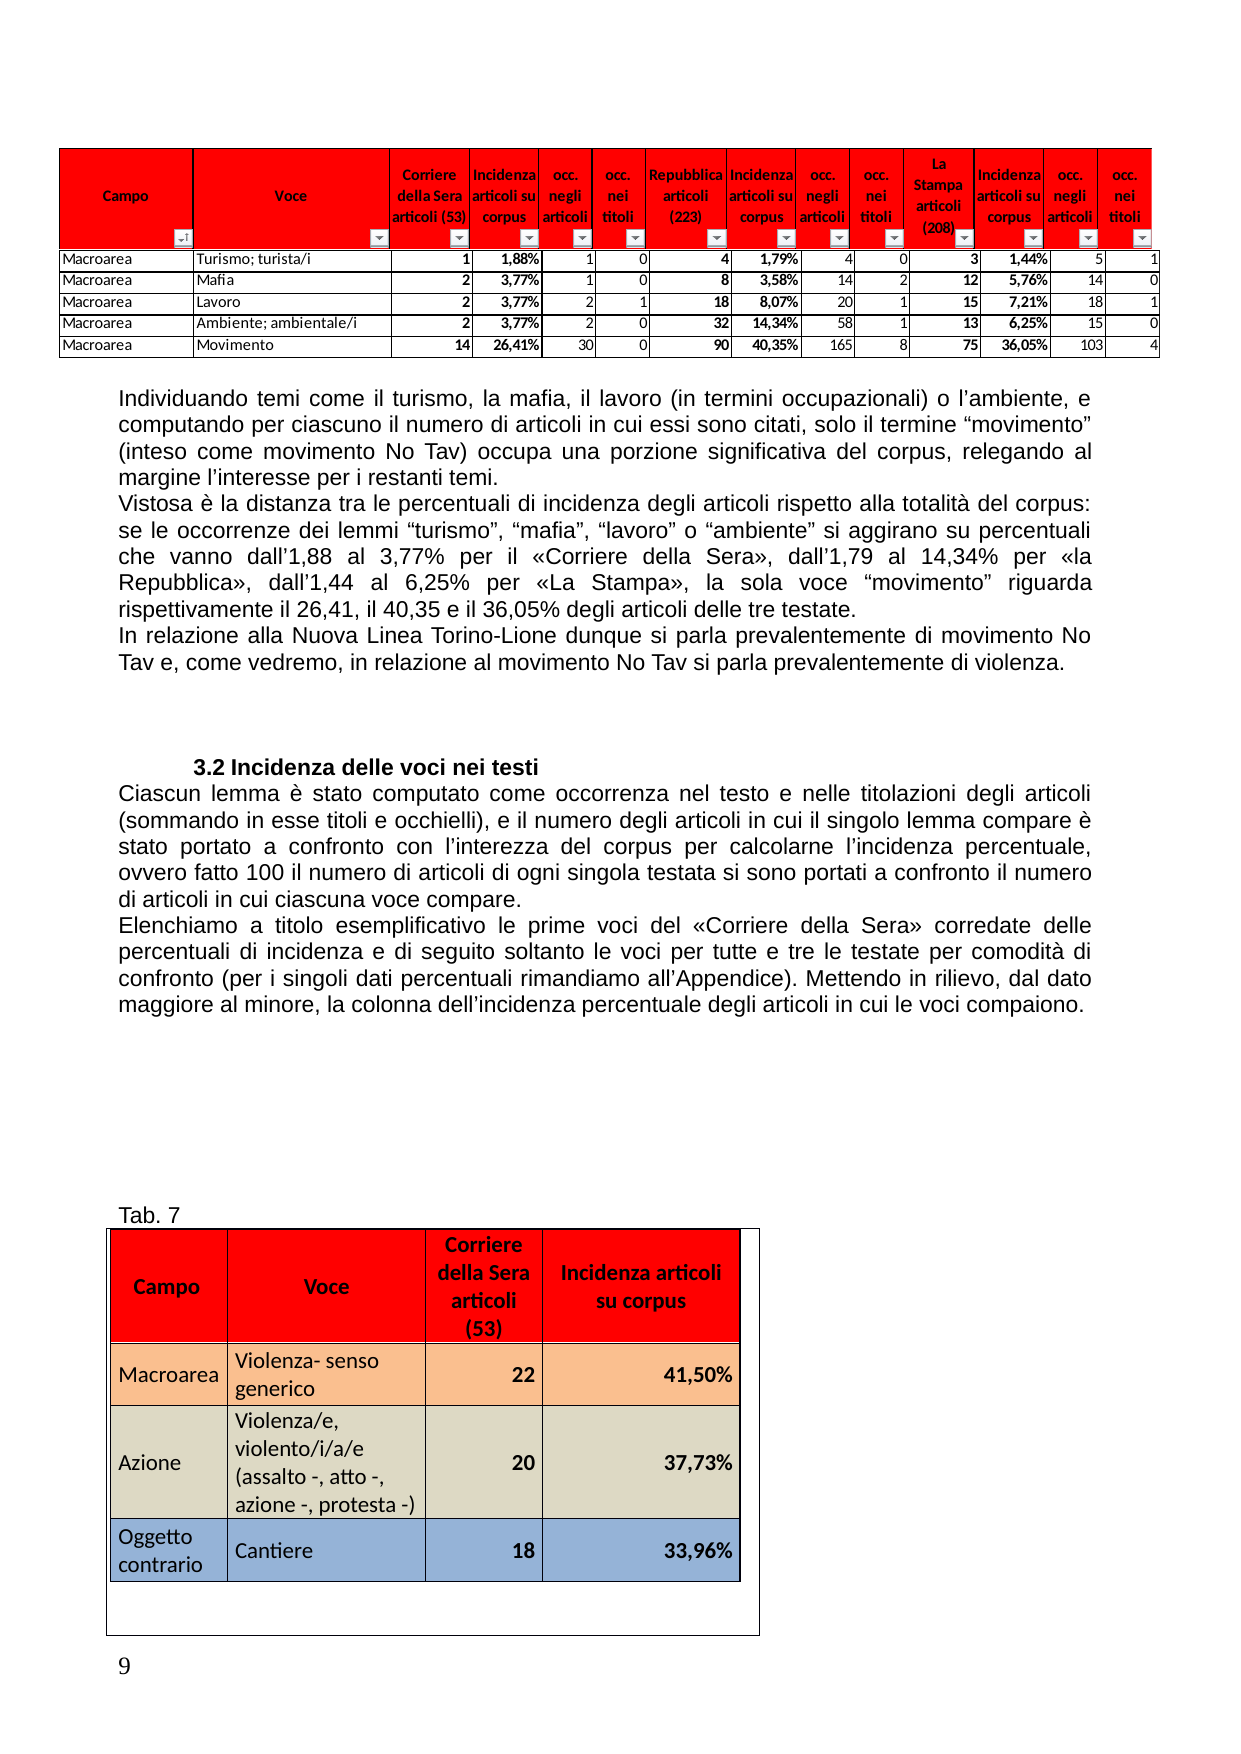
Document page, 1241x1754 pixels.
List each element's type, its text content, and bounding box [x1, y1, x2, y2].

table_header Campo [111, 1230, 227, 1342]
text Elenchiamo a titolo esemplificativo le prime voci del «Corriere della Sera» corredate delle percentuali di incidenza e di seguito soltanto le voci per tutte e tre le testate per comodità di confronto (per i singoli dati percentuali rimandiamo all’Appendice). Mettendo in rilievo, dal dato maggiore al minore, la colonna dell’incidenza percentuale degli articoli in cui le voci compaiono. [118, 912, 1093, 1017]
table_header Voce [228, 1230, 425, 1342]
table_cell 22 [426, 1344, 542, 1405]
text Tab. 7 [118, 1202, 1093, 1228]
table_cell 20 [426, 1406, 542, 1518]
table_cell Macroarea [111, 1344, 227, 1405]
table_header Corriere della Sera articoli (53) [426, 1230, 542, 1342]
table_header Incidenza articoli su corpus [543, 1230, 739, 1342]
table_header [107, 1229, 759, 1635]
table_cell Azione [111, 1406, 227, 1518]
text Individuando temi come il turismo, la mafia, il lavoro (in termini occupazionali) o l’ambiente, e computando per ciascuno il numero di articoli in cui essi sono citati, solo il termine “movimento” (inteso come movimento No Tav) occupa una porzione significativa del corpus, relegando al margine l’interesse per i restanti temi. [118, 385, 1093, 490]
text Ciascun lemma è stato computato come occorrenza nel testo e nelle titolazioni degli articoli (sommando in esse titoli e occhielli), e il numero degli articoli in cui il singolo lemma compare è stato portato a confronto con l’interezza del corpus per calcolarne l’incidenza percentuale, ovvero fatto 100 il numero di articoli di ogni singola testata si sono portati a confronto il numero di articoli in cui ciascuna voce compare. [118, 780, 1093, 912]
table_cell 41,50% [543, 1344, 739, 1405]
table_cell 18 [426, 1519, 542, 1581]
table_cell 33,96% [543, 1519, 739, 1581]
table_cell Cantiere [228, 1519, 425, 1581]
table_cell Violenza- senso generico [228, 1344, 425, 1405]
table_cell Violenza/e, violento/i/a/e (assalto -, atto -, azione -, protesta -) [228, 1406, 425, 1518]
list Incidenza delle voci nei testi [193, 754, 1093, 780]
table_cell Oggetto contrario [111, 1519, 227, 1581]
text In relazione alla Nuova Linea Torino-Lione dunque si parla prevalentemente di movimento No Tav e, come vedremo, in relazione al movimento No Tav si parla prevalentemente di violenza. [118, 622, 1093, 675]
text Vistosa è la distanza tra le percentuali di incidenza degli articoli rispetto alla totalità del corpus: se le occorrenze dei lemmi “turismo”, “mafia”, “lavoro” o “ambiente” si aggirano su percentuali che vanno dall’1,88 al 3,77% per il «Corriere della Sera», dall’1,79 al 14,34% per «la Repubblica», dall’1,44 al 6,25% per «La Stampa», la sola voce “movimento” riguarda rispettivamente il 26,41, il 40,35 e il 36,05% degli articoli delle tre testate. [118, 490, 1093, 622]
table_cell 37,73% [543, 1406, 739, 1518]
